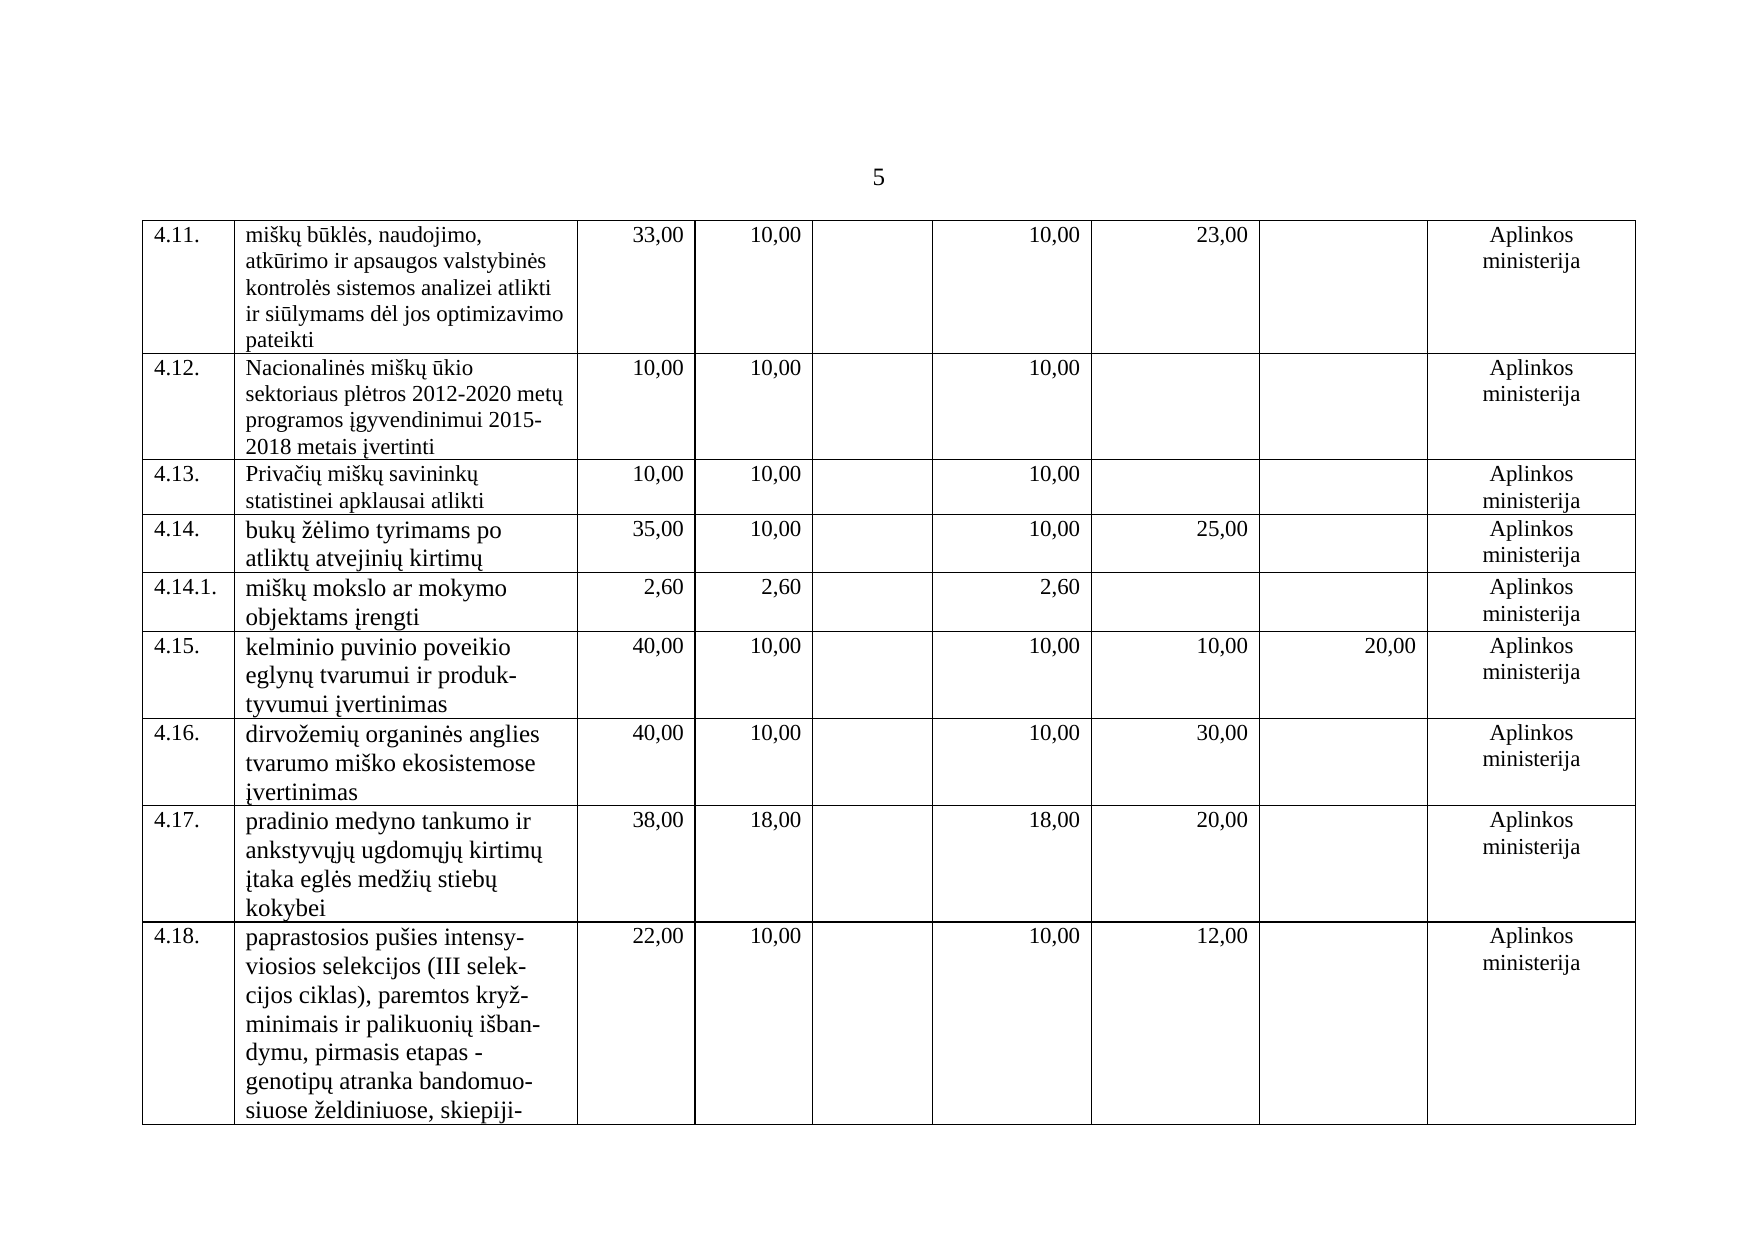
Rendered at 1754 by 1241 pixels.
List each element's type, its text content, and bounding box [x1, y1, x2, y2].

table_cell paprastosios pušies intensy-viosios selekcijos (III selek-cijos ciklas), paremtos kryž-minimais ir palikuonių išban-dymu, pirmasis etapas - genotipų atranka bandomuo-siuose želdiniuose, skiepiji- [235, 923, 577, 1124]
table_cell 10,00 [696, 354, 812, 459]
table_cell Aplinkos ministerija [1428, 632, 1635, 718]
table_cell bukų žėlimo tyrimams po atliktų atvejinių kirtimų [235, 515, 577, 572]
table_cell [1260, 460, 1427, 514]
table_cell [1260, 221, 1427, 353]
table_cell [813, 573, 932, 631]
table_cell [1092, 354, 1259, 459]
table_cell 2,60 [696, 573, 812, 631]
table_cell [1260, 573, 1427, 631]
table_cell 10,00 [933, 354, 1091, 459]
table_cell [813, 221, 932, 353]
table_cell [813, 719, 932, 805]
table_cell Aplinkos ministerija [1428, 923, 1635, 1124]
table_cell 35,00 [578, 515, 694, 572]
table_cell 10,00 [933, 460, 1091, 514]
table_cell [1092, 460, 1259, 514]
table_cell 10,00 [696, 515, 812, 572]
table_cell [813, 632, 932, 718]
table_cell 4.15. [143, 632, 234, 718]
table_cell 2,60 [933, 573, 1091, 631]
table_cell 10,00 [933, 923, 1091, 1124]
table_cell 10,00 [696, 460, 812, 514]
table_cell 10,00 [696, 221, 812, 353]
table_cell [1260, 354, 1427, 459]
table_cell [813, 354, 932, 459]
table_cell [1260, 515, 1427, 572]
table_cell 4.14.1. [143, 573, 234, 631]
table_cell 10,00 [1092, 632, 1259, 718]
table_cell [813, 515, 932, 572]
table_cell [813, 806, 932, 921]
table_cell 10,00 [696, 923, 812, 1124]
table_cell 10,00 [696, 632, 812, 718]
table_cell [1260, 923, 1427, 1124]
table_cell 10,00 [933, 515, 1091, 572]
table_cell 12,00 [1092, 923, 1259, 1124]
table_cell 30,00 [1092, 719, 1259, 805]
table_cell 20,00 [1092, 806, 1259, 921]
table_cell Aplinkos ministerija [1428, 806, 1635, 921]
table_cell 23,00 [1092, 221, 1259, 353]
table_cell [813, 460, 932, 514]
table_cell Aplinkos ministerija [1428, 573, 1635, 631]
table_cell Aplinkos ministerija [1428, 460, 1635, 514]
table_cell miškų būklės, naudojimo, atkūrimo ir apsaugos valstybinės kontrolės sistemos analizei atlikti ir siūlymams dėl jos optimizavimo pateikti [235, 221, 577, 353]
table_cell 4.18. [143, 923, 234, 1124]
table_cell 4.11. [143, 221, 234, 353]
table_cell pradinio medyno tankumo ir ankstyvųjų ugdomųjų kirtimų įtaka eglės medžių stiebų kokybei [235, 806, 577, 921]
table_cell 40,00 [578, 632, 694, 718]
table_cell Privačių miškų savininkų statistinei apklausai atlikti [235, 460, 577, 514]
table_cell 22,00 [578, 923, 694, 1124]
table_cell 4.13. [143, 460, 234, 514]
table_cell 4.16. [143, 719, 234, 805]
table_cell Aplinkos ministerija [1428, 221, 1635, 353]
table_cell 2,60 [578, 573, 694, 631]
table_cell 10,00 [696, 719, 812, 805]
table_cell 4.14. [143, 515, 234, 572]
table_cell 18,00 [933, 806, 1091, 921]
table_cell [813, 923, 932, 1124]
table_cell 18,00 [696, 806, 812, 921]
table_cell [1092, 573, 1259, 631]
table_cell 20,00 [1260, 632, 1427, 718]
table_cell 10,00 [933, 221, 1091, 353]
table_cell [1260, 806, 1427, 921]
table_cell 10,00 [578, 460, 694, 514]
table_cell Nacionalinės miškų ūkio sektoriaus plėtros 2012-2020 metų programos įgyvendinimui 2015-2018 metais įvertinti [235, 354, 577, 459]
table_cell 10,00 [933, 719, 1091, 805]
table_cell 10,00 [933, 632, 1091, 718]
table_cell [1260, 719, 1427, 805]
table_cell 38,00 [578, 806, 694, 921]
table_cell Aplinkos ministerija [1428, 515, 1635, 572]
table_cell 40,00 [578, 719, 694, 805]
table_cell Aplinkos ministerija [1428, 354, 1635, 459]
table_cell 10,00 [578, 354, 694, 459]
table_cell dirvožemių organinės anglies tvarumo miško ekosistemose įvertinimas [235, 719, 577, 805]
table_cell Aplinkos ministerija [1428, 719, 1635, 805]
table_cell 4.12. [143, 354, 234, 459]
table_cell 33,00 [578, 221, 694, 353]
table_cell kelminio puvinio poveikio eglynų tvarumui ir produk-tyvumui įvertinimas [235, 632, 577, 718]
table_cell 4.17. [143, 806, 234, 921]
table_cell 25,00 [1092, 515, 1259, 572]
table_cell miškų mokslo ar mokymo objektams įrengti [235, 573, 577, 631]
